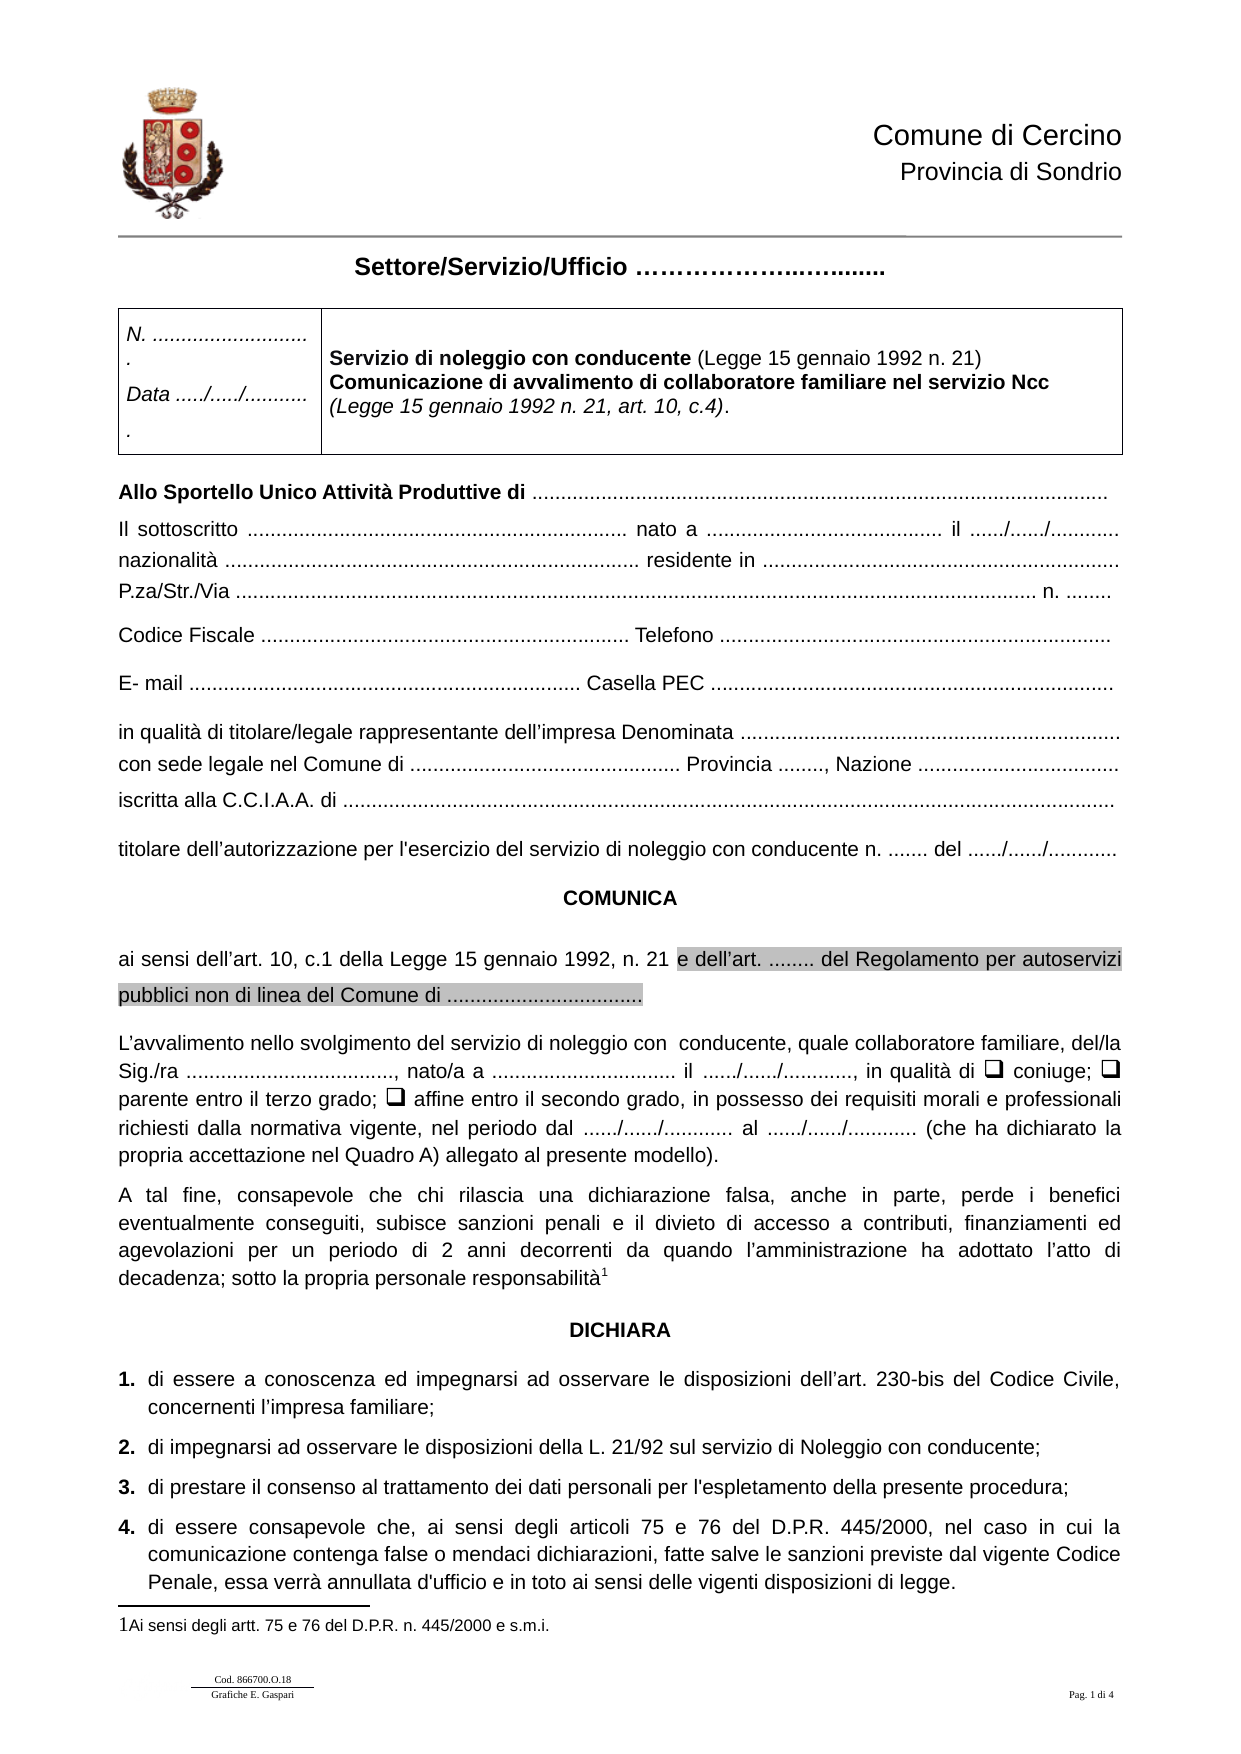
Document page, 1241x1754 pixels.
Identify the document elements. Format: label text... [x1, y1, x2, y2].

text Settore/Servizio/Ufficio ………………...…........ [118, 252, 1122, 281]
text E- mail .................................................................... Casella PEC ...................................................................... [118, 671, 1122, 695]
subtitle di prestare il consenso al trattamento dei dati personali per l'espletamento della presente procedura; [118, 1474, 1122, 1498]
table_header Servizio di noleggio con conducente (Legge 15 gennaio 1992 n. 21) Comunicazione di avvalimento di collaboratore familiare nel servizio Ncc (Legge 15 gennaio 1992 n. 21, art. 10, c.4). [322, 309, 1122, 454]
text in qualità di titolare/legale rappresentante dell’impresa Denominata .................................................................. [118, 719, 1122, 743]
table_header N. ............................ Data ...../...../............ [119, 309, 321, 454]
text titolare dell’autorizzazione per l'esercizio del servizio di noleggio con conducente n. ....... del ....../....../............ [118, 837, 1122, 861]
text iscritta alla C.C.I.A.A. di ...................................................................................................................................... [118, 788, 1122, 812]
list di essere a conoscenza ed impegnarsi ad osservare le disposizioni dell’art. 230-bis del Codice Civile, concernenti l’impresa familiare; [118, 1367, 1122, 1418]
subtitle di impegnarsi ad osservare le disposizioni della L. 21/92 sul servizio di Noleggio con conducente; [118, 1434, 1122, 1458]
text Comune di Cercino [224, 118, 1122, 152]
text ai sensi dell’art. 10, c.1 della Legge 15 gennaio 1992, n. 21 e dell’art. ........ del Regolamento per autoservizi pubblici non di linea del Comune di .................................. [118, 947, 1122, 1006]
text Provincia di Sondrio [224, 157, 1122, 185]
text con sede legale nel Comune di ............................................... Provincia ........, Nazione ................................... [118, 752, 1122, 776]
subtitle DICHIARA [118, 1318, 1122, 1342]
text Allo Sportello Unico Attività Produttive di .................................................................................................... [118, 480, 1122, 504]
text Codice Fiscale ................................................................ Telefono .................................................................... [118, 623, 1122, 647]
text L’avvalimento nello svolgimento del servizio di noleggio con conducente, quale collaboratore familiare, del/la Sig./ra ...................................., nato/a a ................................ il ....../....../............, in qualità di  coniuge;  parente entro il terzo grado;  affine entro il secondo grado, in possesso dei requisiti morali e professionali richiesti dalla normativa vigente, nel periodo dal ....../....../............ al ....../....../............ (che ha dichiarato la propria accettazione nel Quadro A) allegato al presente modello). [118, 1031, 1122, 1167]
text Il sottoscritto .................................................................. nato a ......................................... il ....../....../............ nazionalità ........................................................................ residente in .............................................................. P.za/Str./Via ........................................................................................................................................... n. ........ [118, 517, 1122, 603]
picture [122, 87, 224, 219]
text A tal fine, consapevole che chi rilascia una dichiarazione falsa, anche in parte, perde i benefici eventualmente conseguiti, subisce sanzioni penali e il divieto di accesso a contributi, finanziamenti ed agevolazioni per un periodo di 2 anni decorrenti da quando l’amministrazione ha adottato l’atto di decadenza; sotto la propria personale responsabilità [118, 1183, 1122, 1289]
text Ai sensi degli artt. 75 e 76 del D.P.R. n. 445/2000 e s.m.i. [118, 1612, 1122, 1636]
text COMUNICA [118, 886, 1122, 909]
subtitle di essere consapevole che, ai sensi degli articoli 75 e 76 del D.P.R. 445/2000, nel caso in cui la comunicazione contenga false o mendaci dichiarazioni, fatte salve le sanzioni previste dal vigente Codice Penale, essa verrà annullata d'ufficio e in toto ai sensi delle vigenti disposizioni di legge. [118, 1514, 1122, 1593]
